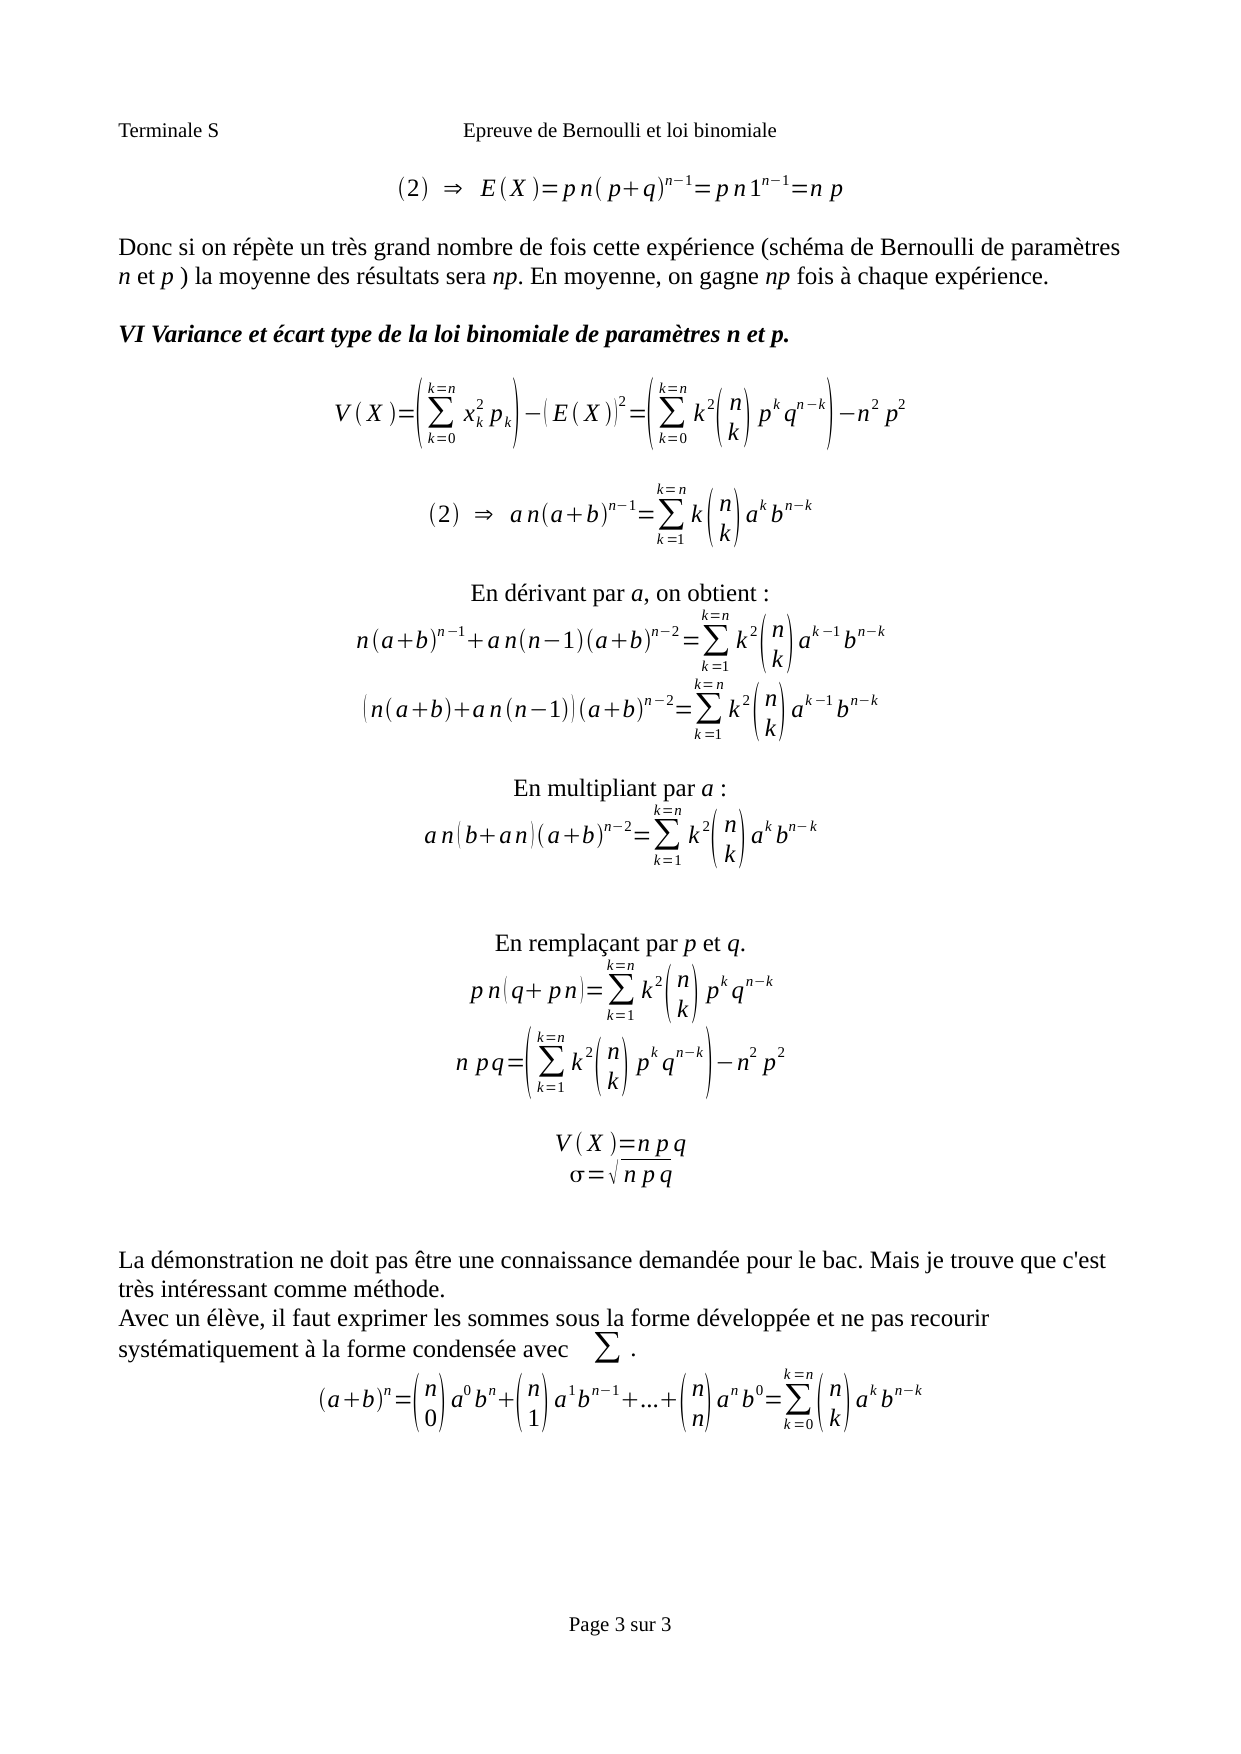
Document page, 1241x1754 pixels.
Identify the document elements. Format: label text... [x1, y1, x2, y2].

text Avec un élève, il faut exprimer les sommes sous la forme développée et ne pas recourir systématiquement à la forme condensée avec [118, 1303, 1122, 1366]
text VI Variance et écart type de la loi binomiale de paramètres n et p. [118, 319, 1122, 347]
text Donc si on répète un très grand nombre de fois cette expérience (schéma de Bernoulli de paramètres n et p ) la moyenne des résultats sera np. En moyenne, on gagne np fois à chaque expérience. [118, 232, 1122, 290]
text En dérivant par a, on obtient : [118, 578, 1122, 607]
text En multipliant par a : [118, 773, 1122, 801]
text En remplaçant par p et q. [118, 928, 1122, 956]
text La démonstration ne doit pas être une connaissance demandée pour le bac. Mais je trouve que c'est très intéressant comme méthode. [118, 1245, 1122, 1303]
